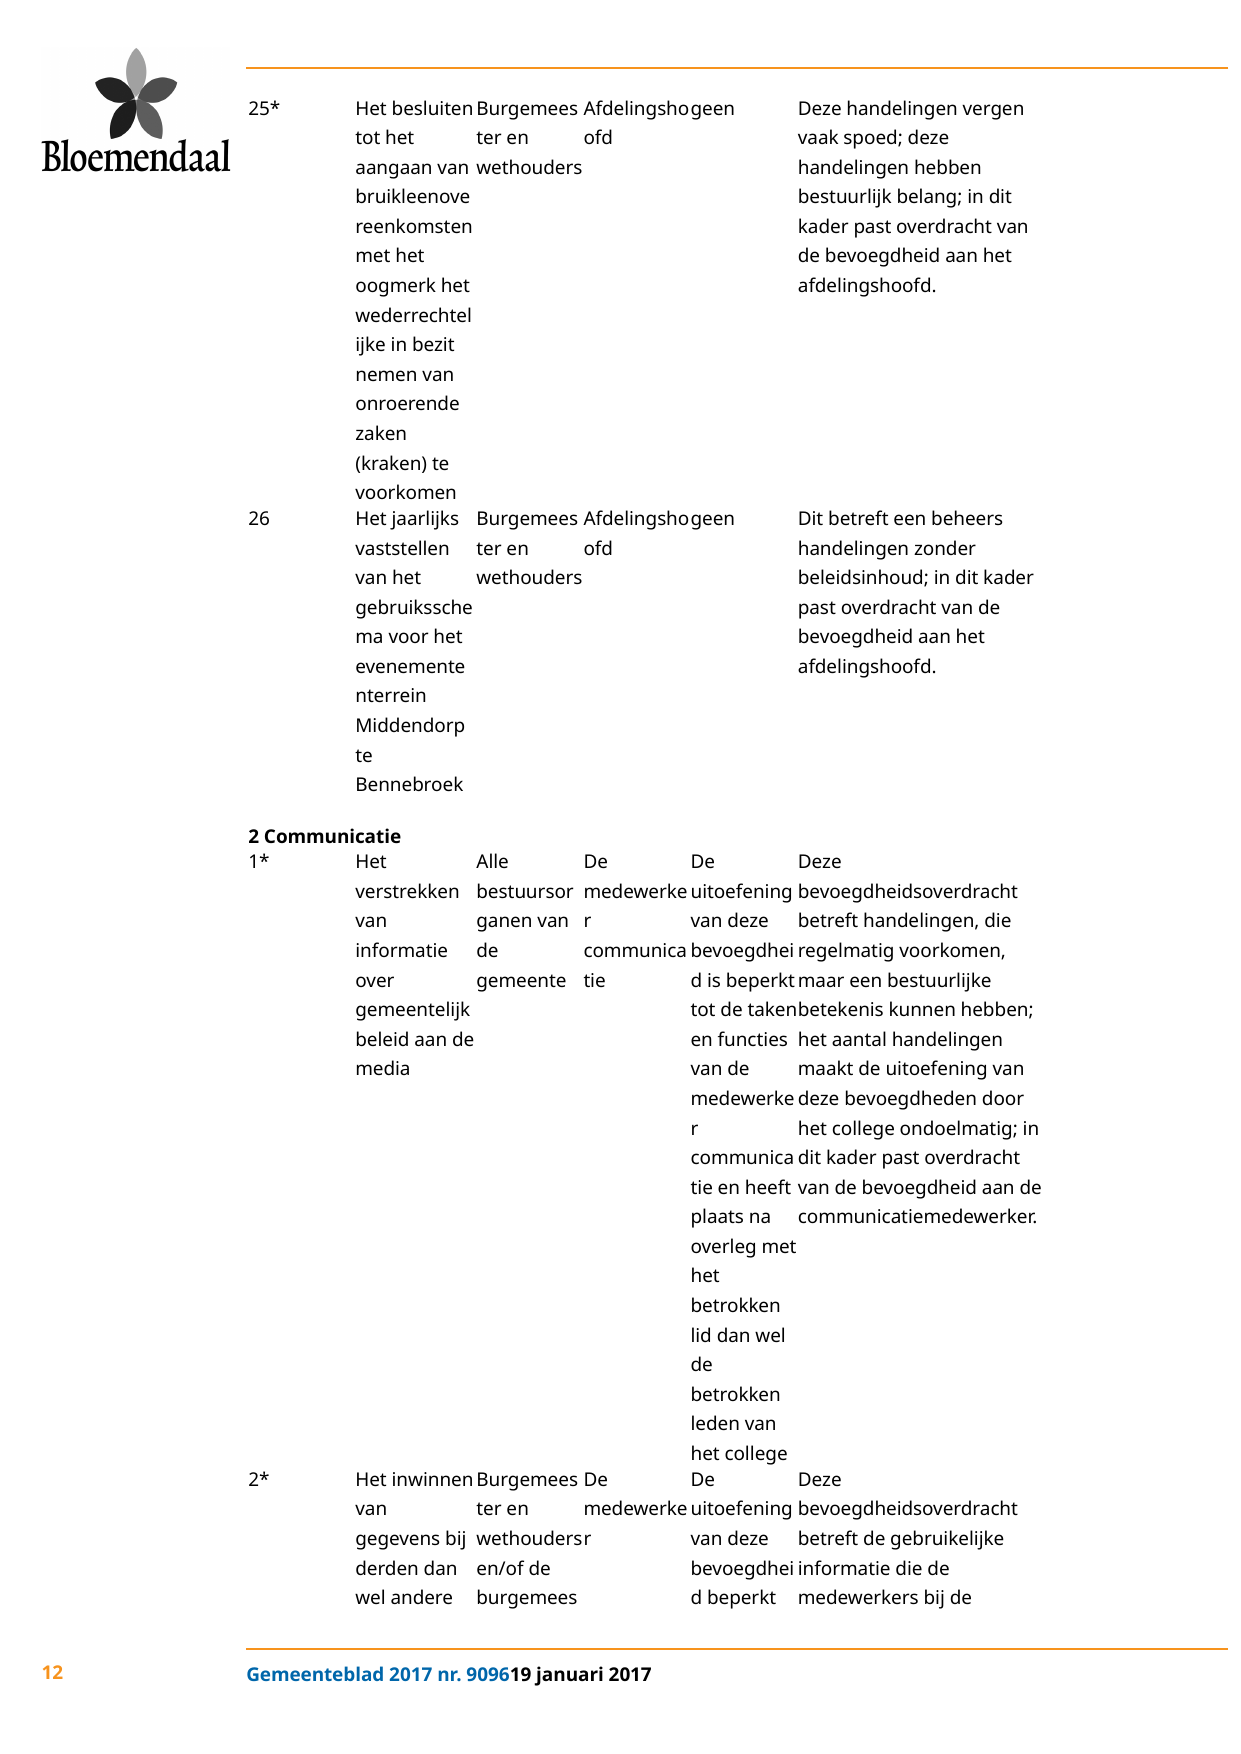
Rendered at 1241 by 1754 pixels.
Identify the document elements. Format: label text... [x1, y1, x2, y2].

table_cell Het besluiten tot het aangaan van bruikleenovereenkomsten met het oogmerk het wederrechtelijke in bezit nemen van onroerende zaken (kraken) te voorkomen [355, 95, 476, 505]
table_cell [798, 797, 1044, 823]
table_cell Burgemeester en wethouders en/of de burgemees [476, 1466, 583, 1610]
table_cell [355, 797, 476, 823]
table_cell [798, 823, 1044, 848]
table_cell Deze bevoegdheidsoverdracht betreft de gebruikelijke informatie die de medewerkers bij de [798, 1466, 1044, 1610]
table_cell geen [690, 505, 798, 797]
table_cell Deze handelingen vergen vaak spoed; deze handelingen hebben bestuurlijk belang; in dit kader past overdracht van de bevoegdheid aan het afdelingshoofd. [798, 95, 1044, 505]
table_cell De uitoefening van deze bevoegdheid is beperkt tot de taken en functies van de medewerker communicatie en heeft plaats na overleg met het betrokken lid dan wel de betrokken leden van het college [690, 849, 798, 1466]
table_cell De uitoefening van deze bevoegdheid beperkt [690, 1466, 798, 1610]
table_cell [690, 797, 798, 823]
table_cell 26 [248, 505, 355, 797]
table_cell Het inwinnen van gegevens bij derden dan wel andere [355, 1466, 476, 1610]
table_cell Burgemeester en wethouders [476, 95, 583, 505]
table_cell 2 Communicatie [248, 823, 798, 848]
table_cell 2* [248, 1466, 355, 1610]
table_cell Het verstrekken van informatie over gemeentelijk beleid aan de media [355, 849, 476, 1466]
table_cell Afdelingshoofd [583, 505, 690, 797]
table_cell [248, 797, 355, 823]
table_cell Deze bevoegdheidsoverdracht betreft handelingen, die regelmatig voorkomen, maar een bestuurlijke betekenis kunnen hebben; het aantal handelingen maakt de uitoefening van deze bevoegdheden door het college ondoelmatig; in dit kader past overdracht van de bevoegdheid aan de communicatiemedewerker. [798, 849, 1044, 1466]
table_cell De medewerker communicatie [583, 849, 690, 1466]
picture [41, 47, 231, 172]
table_cell Burgemeester en wethouders [476, 505, 583, 797]
table_cell Dit betreft een beheers handelingen zonder beleidsinhoud; in dit kader past overdracht van de bevoegdheid aan het afdelingshoofd. [798, 505, 1044, 797]
table_cell Het jaarlijks vaststellen van het gebruiksschema voor het evenemententerrein Middendorp te Bennebroek [355, 505, 476, 797]
table_cell [476, 797, 583, 823]
table_cell Afdelingshoofd [583, 95, 690, 505]
table_cell Alle bestuursorganen van de gemeente [476, 849, 583, 1466]
table_cell [583, 797, 690, 823]
table_cell geen [690, 95, 798, 505]
table_cell De medewerker [583, 1466, 690, 1610]
table_cell 25* [248, 95, 355, 505]
table_cell 1* [248, 849, 355, 1466]
